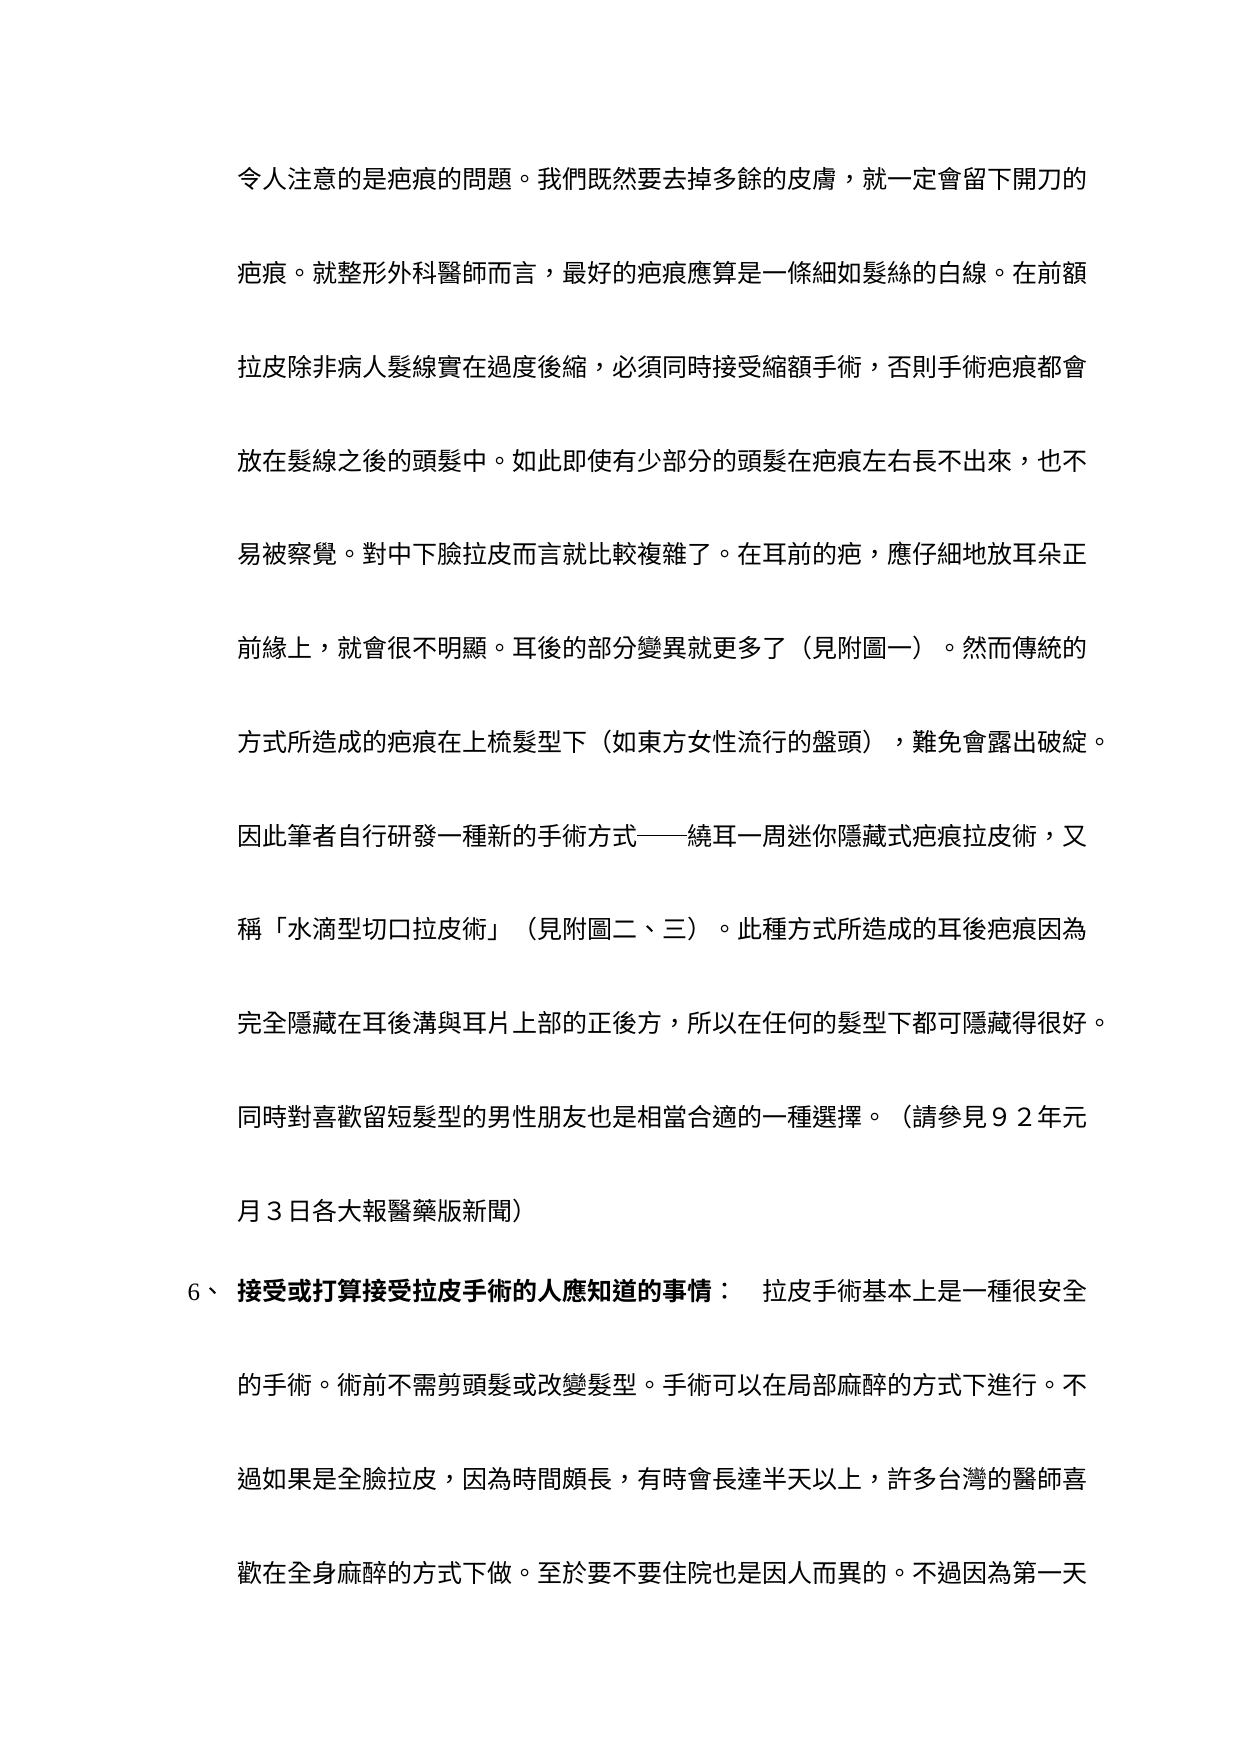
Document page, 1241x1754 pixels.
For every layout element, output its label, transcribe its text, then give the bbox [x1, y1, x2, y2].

list 接受或打算接受拉皮手術的人應知道的事情： 拉皮手術基本上是一種很安全的手術。術前不需剪頭髮或改變髮型。手術可以在局部麻醉的方式下進行。不過如果是全臉拉皮，因為時間頗長，有時會長達半天以上，許多台灣的醫師喜歡在全身麻醉的方式下做。至於要不要住院也是因人而異的。不過因為第一天 [187, 1248, 1087, 1592]
list 繞耳一周隱藏式疤痕拉皮術：拉皮術雖然有長足的進步，但是人們的要求也是越來越高。不但希望要有年輕化的效果，也希望他人看不出來。其中一項比較令人注意的是疤痕的問題。我們既然要去掉多餘的皮膚，就一定會留下開刀的疤痕。就整形外科醫師而言，最好的疤痕應算是一條細如髮絲的白線。在前額拉皮除非病人髮線實在過度後縮，必須同時接受縮額手術，否則手術疤痕都會放在髮線之後的頭髮中。如此即使有少部分的頭髮在疤痕左右長不出來，也不易被察覺。對中下臉拉皮而言就比較複雜了。在耳前的疤，應仔細地放耳朵正前緣上，就會很不明顯。耳後的部分變異就更多了（見附圖一）。然而傳統的方式所造成的疤痕在上梳髮型下（如東方女性流行的盤頭），難免會露出破綻。因此筆者自行研發一種新的手術方式──繞耳一周迷你隱藏式疤痕拉皮術，又稱「水滴型切口拉皮術」（見附圖二、三）。此種方式所造成的耳後疤痕因為完全隱藏在耳後溝與耳片上部的正後方，所以在任何的髮型下都可隱藏得很好。同時對喜歡留短髮型的男性朋友也是相當合適的一種選擇。（請參見９２年元月３日各大報醫藥版新聞） [187, 136, 1087, 1230]
